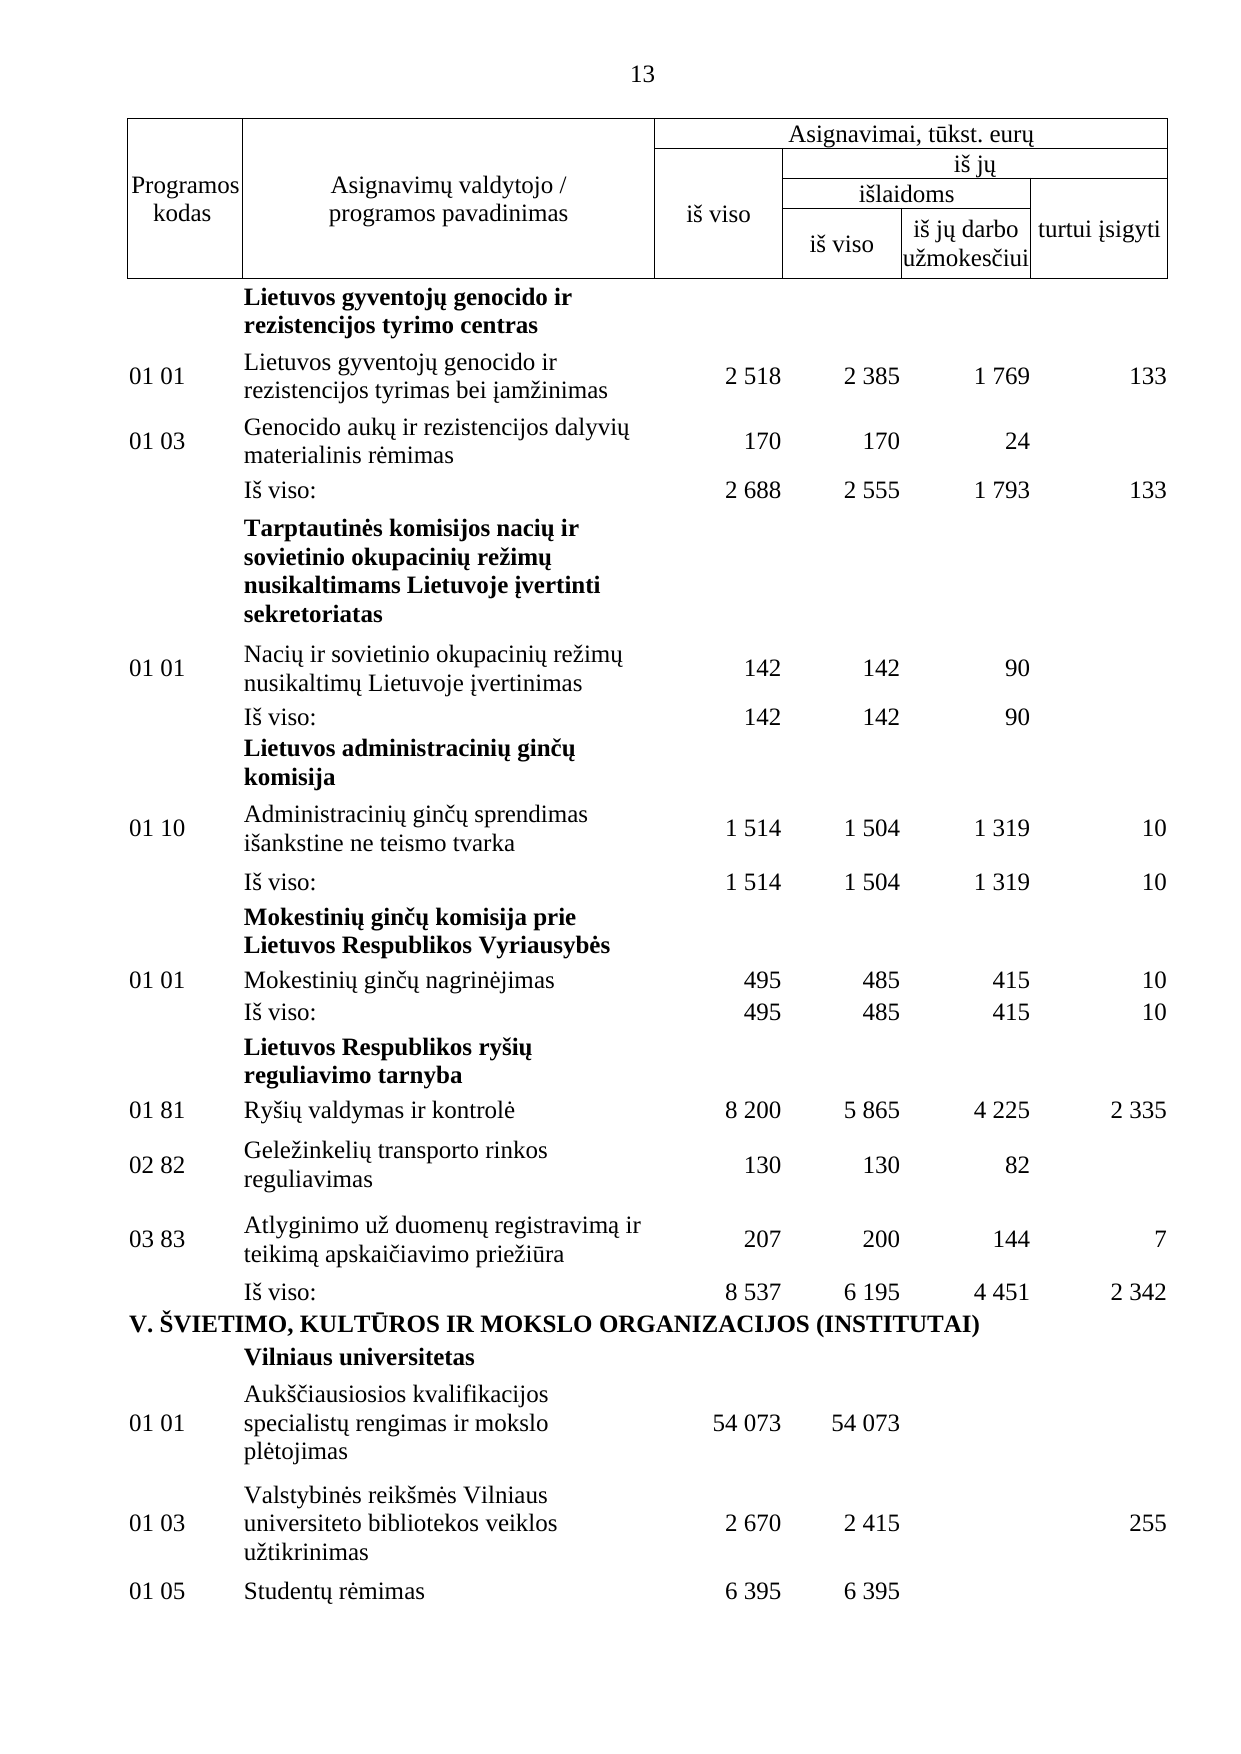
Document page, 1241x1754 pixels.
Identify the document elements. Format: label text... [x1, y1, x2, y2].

table_cell [1031, 898, 1168, 963]
table_cell [1031, 635, 1168, 700]
table_cell Lietuvos gyventojų genocido ir rezistencijos tyrimas bei įamžinimas [243, 343, 654, 408]
table_cell 01 03 [128, 1472, 242, 1574]
table_cell 200 [782, 1203, 901, 1275]
table_cell [1031, 1372, 1168, 1472]
table_cell Iš viso: [243, 866, 654, 898]
table_cell 4 451 [901, 1275, 1031, 1307]
table_cell 495 [654, 963, 782, 996]
table_cell Ryšių valdymas ir kontrolė [243, 1093, 654, 1126]
table_cell [901, 898, 1031, 963]
table_cell 1 514 [654, 790, 782, 866]
table_cell 8 537 [654, 1275, 782, 1307]
table_cell iš viso [655, 149, 782, 278]
table_cell iš viso [783, 209, 901, 278]
table_cell 415 [901, 996, 1031, 1028]
table_cell Tarptautinės komisijos nacių ir sovietinio okupacinių režimų nusikaltimams Lietuvoje įvertinti sekretoriatas [243, 505, 654, 635]
table_cell 1 504 [782, 790, 901, 866]
table_cell 90 [901, 700, 1031, 733]
table_cell [901, 1340, 1031, 1372]
table_cell 142 [654, 635, 782, 700]
table_cell [1031, 733, 1168, 790]
table_cell 7 [1031, 1203, 1168, 1275]
table_cell Mokestinių ginčų nagrinėjimas [243, 963, 654, 996]
table_cell [654, 1340, 782, 1372]
table_cell 6 195 [782, 1275, 901, 1307]
table_cell [128, 1028, 242, 1093]
table_cell Lietuvos Respublikos ryšių reguliavimo tarnyba [243, 1028, 654, 1093]
table_cell 03 83 [128, 1203, 242, 1275]
table_cell [654, 898, 782, 963]
table_cell Genocido aukų ir rezistencijos dalyvių materialinis rėmimas [243, 408, 654, 473]
table_cell 2 415 [782, 1472, 901, 1574]
table_cell 6 395 [654, 1574, 782, 1606]
table_cell 133 [1031, 473, 1168, 505]
table_cell 485 [782, 996, 901, 1028]
table_cell 6 395 [782, 1574, 901, 1606]
table_cell 142 [654, 700, 782, 733]
table_cell 01 10 [128, 790, 242, 866]
table_cell 2 342 [1031, 1275, 1168, 1307]
table_cell 5 865 [782, 1093, 901, 1126]
table_cell 170 [654, 408, 782, 473]
table_cell [128, 1340, 242, 1372]
table_cell [901, 1472, 1031, 1574]
table_cell 2 688 [654, 473, 782, 505]
table_cell [901, 279, 1031, 343]
table_cell [128, 996, 242, 1028]
table_cell [1031, 1340, 1168, 1372]
table_cell [1031, 1126, 1168, 1203]
table_cell 485 [782, 963, 901, 996]
table_cell [1031, 1307, 1168, 1340]
table_cell 10 [1031, 996, 1168, 1028]
table_cell Iš viso: [243, 1275, 654, 1307]
table_cell 54 073 [654, 1372, 782, 1472]
table_cell iš jų [783, 149, 1167, 178]
table_cell 01 01 [128, 963, 242, 996]
table_cell Valstybinės reikšmės Vilniaus universiteto bibliotekos veiklos užtikrinimas [243, 1472, 654, 1574]
table_cell 1 319 [901, 866, 1031, 898]
table_cell 10 [1031, 963, 1168, 996]
table_cell 01 05 [128, 1574, 242, 1606]
table_cell 2 335 [1031, 1093, 1168, 1126]
table_cell Vilniaus universitetas [243, 1340, 654, 1372]
table_cell [901, 505, 1031, 635]
table_cell [654, 733, 782, 790]
table_cell [654, 505, 782, 635]
table_cell 255 [1031, 1472, 1168, 1574]
table_cell 170 [782, 408, 901, 473]
table_cell 1 319 [901, 790, 1031, 866]
table_cell [1031, 505, 1168, 635]
table_cell [1031, 1574, 1168, 1606]
table_cell Lietuvos gyventojų genocido ir rezistencijos tyrimo centras [243, 279, 654, 343]
table_cell Administracinių ginčų sprendimas išankstine ne teismo tvarka [243, 790, 654, 866]
table_cell [128, 473, 242, 505]
table_cell 144 [901, 1203, 1031, 1275]
table_cell [782, 898, 901, 963]
table_cell [1031, 279, 1168, 343]
table_cell iš jų darbo užmokesčiui [902, 209, 1030, 278]
table_cell [128, 505, 242, 635]
table_cell [782, 279, 901, 343]
table_cell 2 555 [782, 473, 901, 505]
table_cell [128, 1275, 242, 1307]
table_cell turtui įsigyti [1031, 179, 1167, 278]
table_cell 207 [654, 1203, 782, 1275]
table_cell 495 [654, 996, 782, 1028]
table_cell 130 [782, 1126, 901, 1203]
table_cell V. ŠVIETIMO, KULTŪROS IR MOKSLO ORGANIZACIJOS (INSTITUTAI) [128, 1307, 1031, 1340]
table_cell Atlyginimo už duomenų registravimą ir teikimą apskaičiavimo priežiūra [243, 1203, 654, 1275]
table_cell 1 514 [654, 866, 782, 898]
table_cell 1 769 [901, 343, 1031, 408]
table_cell [901, 1372, 1031, 1472]
table_cell [128, 898, 242, 963]
table_header Asignavimų valdytojo / programos pavadinimas [243, 119, 654, 278]
table_cell 1 504 [782, 866, 901, 898]
table_cell [782, 1028, 901, 1093]
table_cell 02 82 [128, 1126, 242, 1203]
table_cell 01 81 [128, 1093, 242, 1126]
table_cell 4 225 [901, 1093, 1031, 1126]
table_cell 133 [1031, 343, 1168, 408]
table_cell 24 [901, 408, 1031, 473]
table_cell [654, 1028, 782, 1093]
table_cell Iš viso: [243, 473, 654, 505]
table_cell 01 03 [128, 408, 242, 473]
table_cell 2 670 [654, 1472, 782, 1574]
table_cell 10 [1031, 866, 1168, 898]
table_cell 01 01 [128, 1372, 242, 1472]
table_cell 82 [901, 1126, 1031, 1203]
table_cell [128, 866, 242, 898]
table_cell 8 200 [654, 1093, 782, 1126]
table_cell 130 [654, 1126, 782, 1203]
table_cell [1031, 408, 1168, 473]
table_cell [128, 733, 242, 790]
table_cell 54 073 [782, 1372, 901, 1472]
table_cell [128, 700, 242, 733]
table_cell 90 [901, 635, 1031, 700]
table_cell 142 [782, 700, 901, 733]
table_cell [782, 1340, 901, 1372]
table_cell Mokestinių ginčų komisija prie Lietuvos Respublikos Vyriausybės [243, 898, 654, 963]
table_cell 415 [901, 963, 1031, 996]
table_cell Iš viso: [243, 700, 654, 733]
table_cell [782, 505, 901, 635]
table_cell Studentų rėmimas [243, 1574, 654, 1606]
table_cell 01 01 [128, 635, 242, 700]
table_cell Lietuvos administracinių ginčų komisija [243, 733, 654, 790]
table_cell [1031, 700, 1168, 733]
table_cell 2 385 [782, 343, 901, 408]
table_header Programos kodas [128, 119, 242, 278]
table_cell [782, 733, 901, 790]
table_cell [901, 1028, 1031, 1093]
table_cell 2 518 [654, 343, 782, 408]
table_cell 1 793 [901, 473, 1031, 505]
table_cell išlaidoms [783, 179, 1030, 207]
table_header Asignavimai, tūkst. eurų [655, 119, 1167, 148]
table_cell Geležinkelių transporto rinkos reguliavimas [243, 1126, 654, 1203]
table_cell 142 [782, 635, 901, 700]
table_cell Nacių ir sovietinio okupacinių režimų nusikaltimų Lietuvoje įvertinimas [243, 635, 654, 700]
table_cell [654, 279, 782, 343]
table_cell 10 [1031, 790, 1168, 866]
table_cell 01 01 [128, 343, 242, 408]
table_cell [901, 1574, 1031, 1606]
table_cell [1031, 1028, 1168, 1093]
table_cell Iš viso: [243, 996, 654, 1028]
table_cell [128, 279, 242, 343]
table_cell Aukščiausiosios kvalifikacijos specialistų rengimas ir mokslo plėtojimas [243, 1372, 654, 1472]
table_cell [901, 733, 1031, 790]
